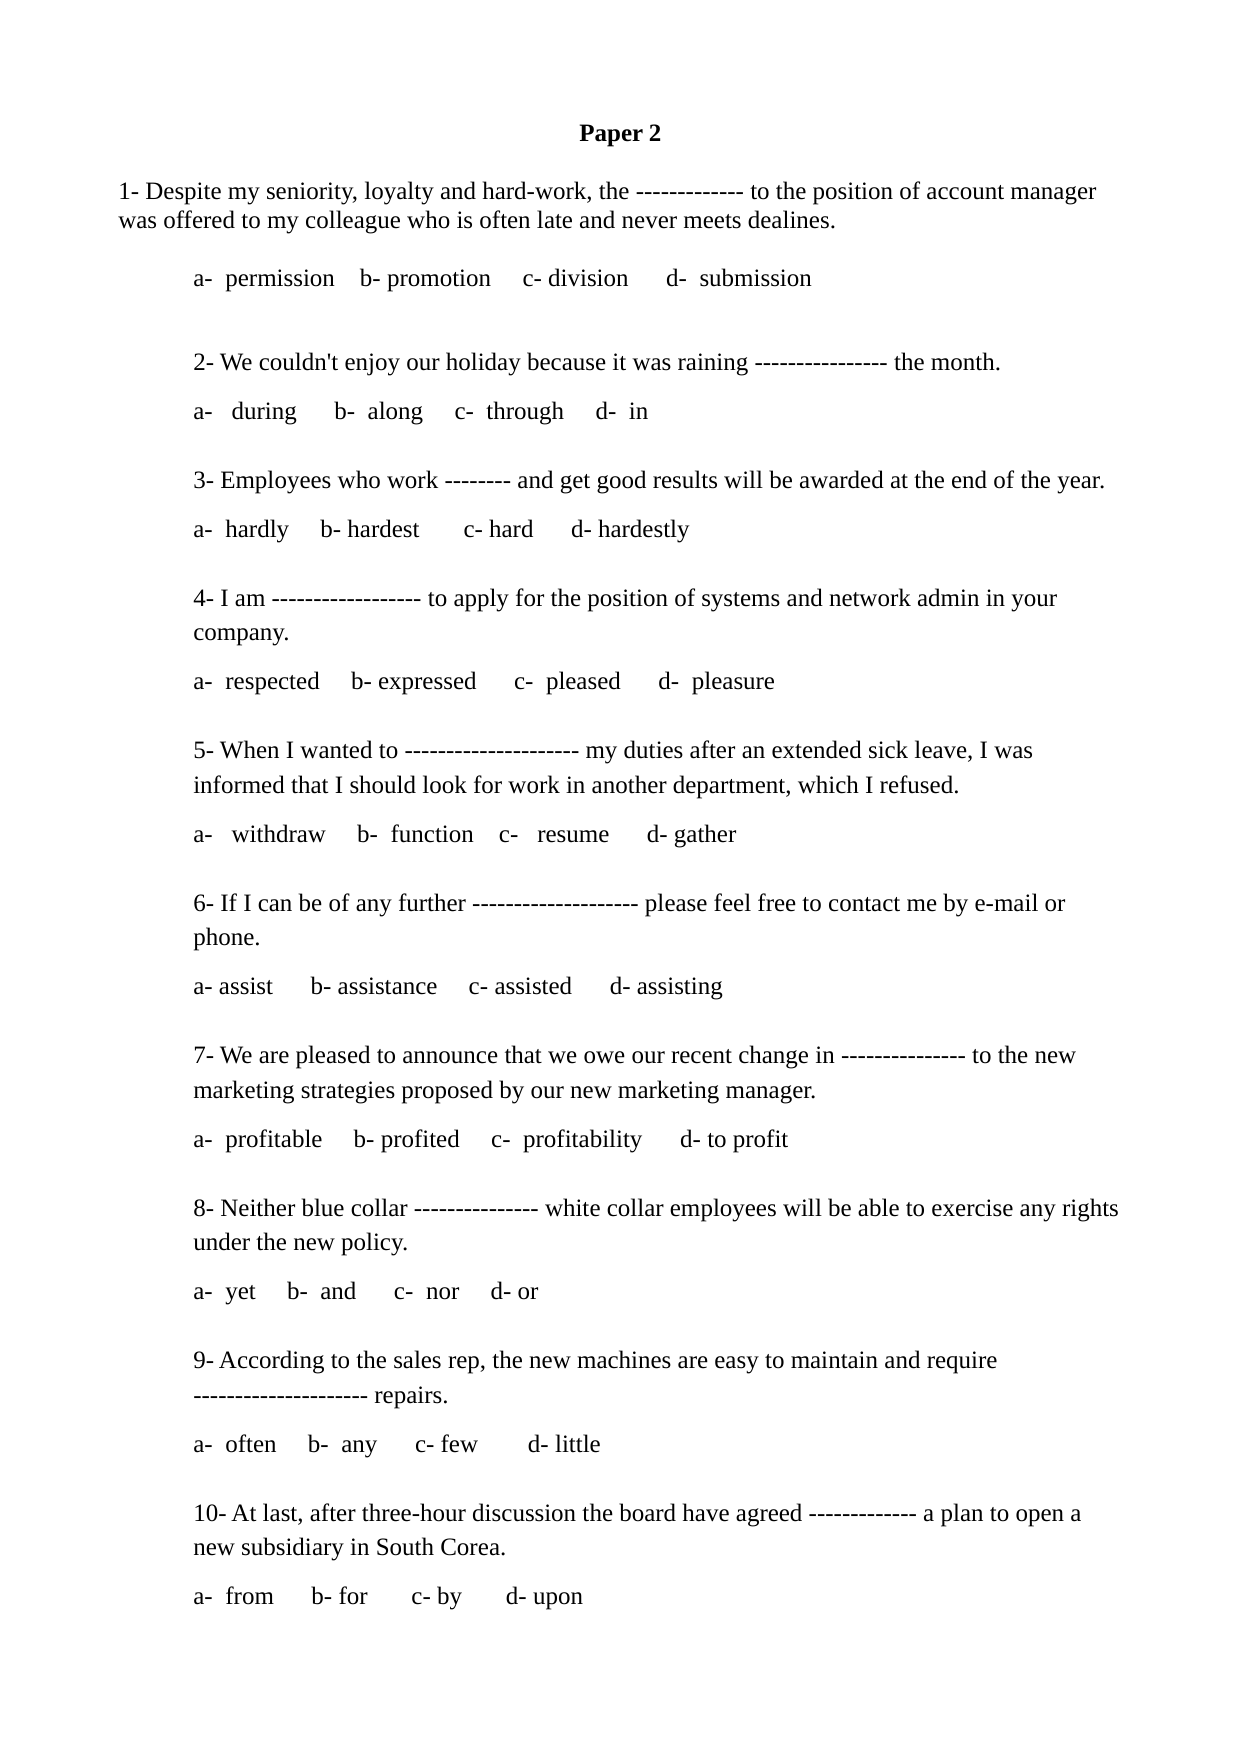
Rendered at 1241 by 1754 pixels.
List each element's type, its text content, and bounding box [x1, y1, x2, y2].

list 9- According to the sales rep, the new machines are easy to maintain and require --------------------- repairs. [164, 1345, 1122, 1409]
list 4- I am ------------------ to apply for the position of systems and network admin in your company. [164, 583, 1122, 646]
list 5- When I wanted to --------------------- my duties after an extended sick leave, I was informed that I should look for work in another department, which I refused. [164, 735, 1122, 799]
list a- hardly b- hardest c- hard d- hardestly [164, 514, 1122, 543]
list a- often b- any c- few d- little [164, 1429, 1122, 1458]
list a- permission b- promotion c- division d- submission [164, 263, 1122, 292]
list 3- Employees who work -------- and get good results will be awarded at the end of the year. [164, 465, 1122, 494]
list a- profitable b- profited c- profitability d- to profit [164, 1124, 1122, 1153]
list 2- We couldn't enjoy our holiday because it was raining ---------------- the month. [164, 347, 1122, 376]
list 8- Neither blue collar --------------- white collar employees will be able to exercise any rights under the new policy. [164, 1193, 1122, 1256]
list a- respected b- expressed c- pleased d- pleasure [164, 666, 1122, 695]
list 10- At last, after three-hour discussion the board have agreed ------------- a plan to open a new subsidiary in South Corea. [164, 1498, 1122, 1561]
list a- from b- for c- by d- upon [164, 1581, 1122, 1610]
list a- assist b- assistance c- assisted d- assisting [164, 971, 1122, 1000]
list a- withdraw b- function c- resume d- gather [164, 819, 1122, 848]
list a- yet b- and c- nor d- or [164, 1276, 1122, 1305]
list a- during b- along c- through d- in [164, 396, 1122, 425]
list 7- We are pleased to announce that we owe our recent change in --------------- to the new marketing strategies proposed by our new marketing manager. [164, 1040, 1122, 1104]
list 6- If I can be of any further -------------------- please feel free to contact me by e-mail or phone. [164, 888, 1122, 951]
text 1- Despite my seniority, loyalty and hard-work, the ------------- to the position of account manager was offered to my colleague who is often late and never meets dealines. [118, 176, 1122, 234]
text Paper 2 [118, 118, 1122, 147]
